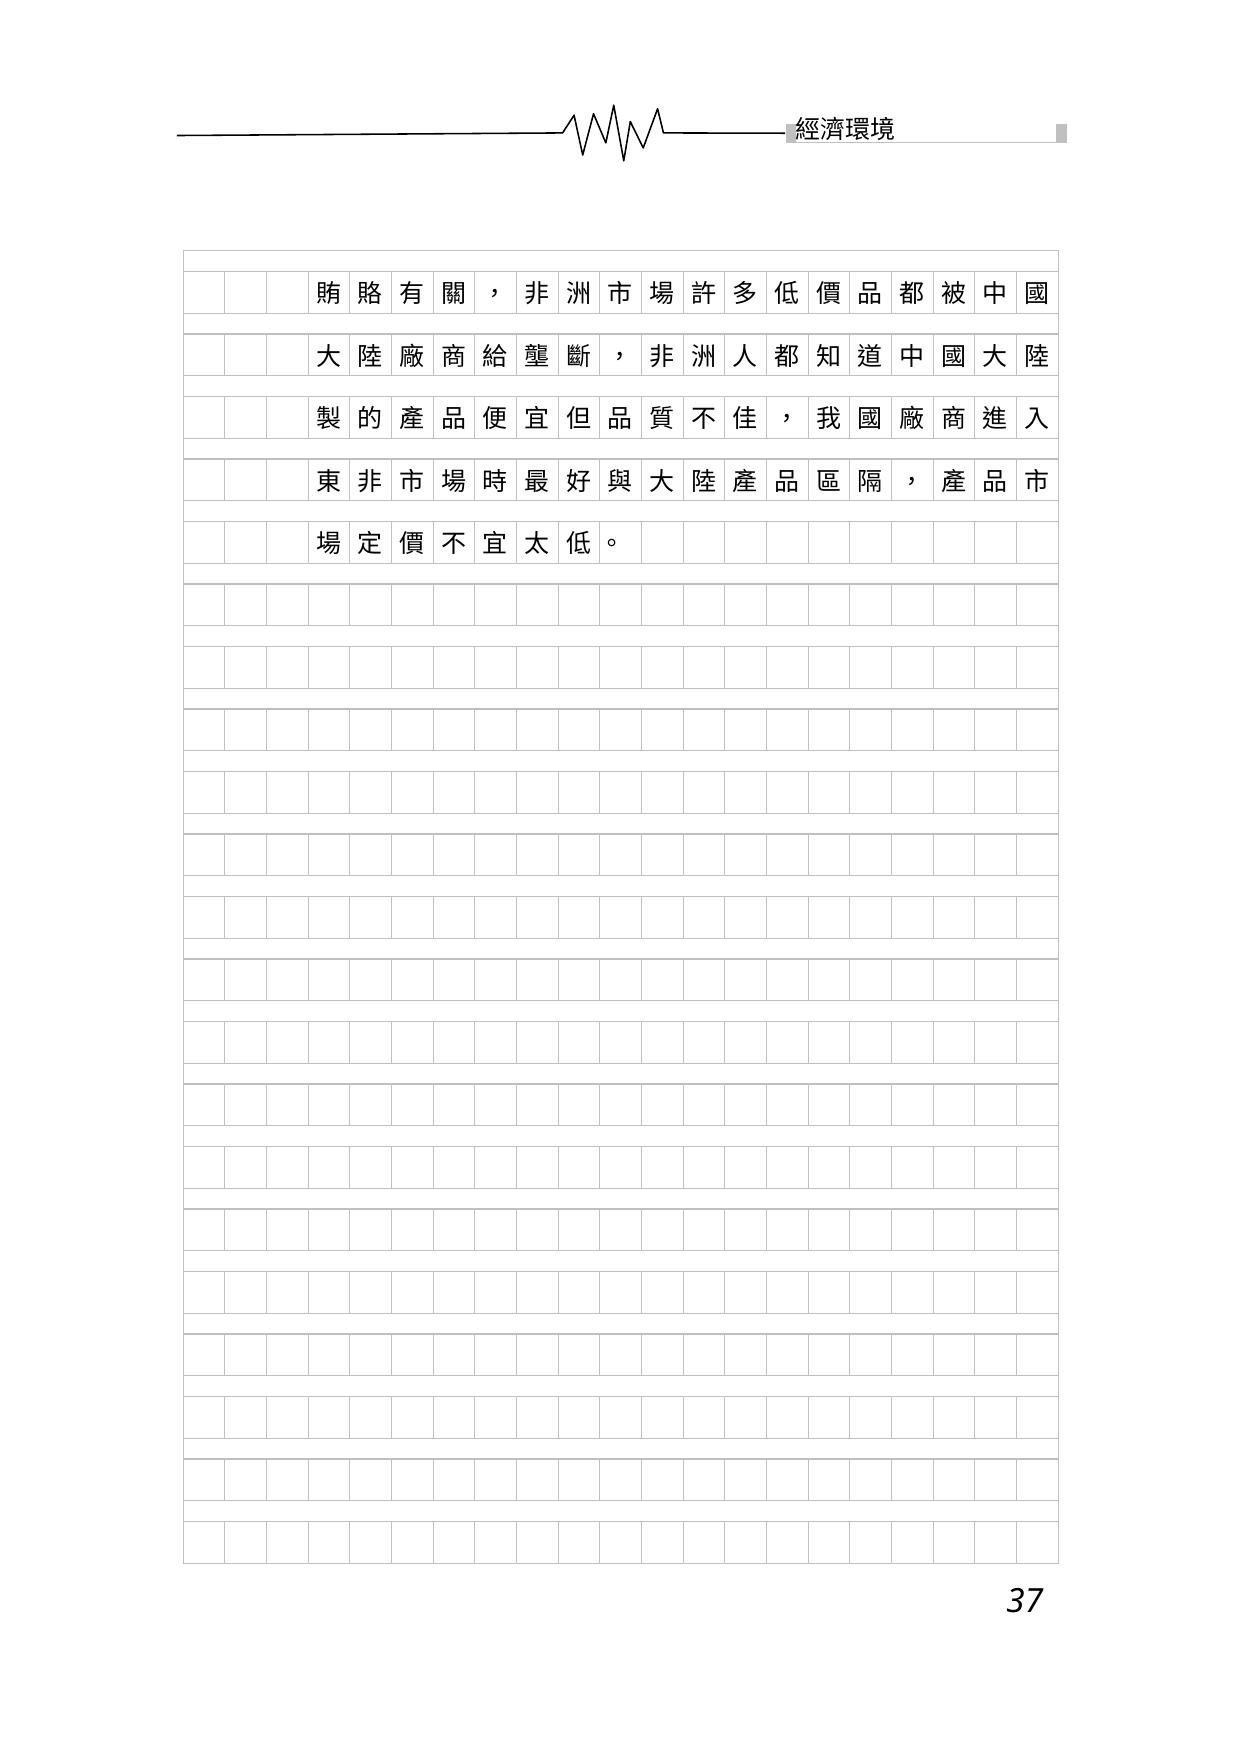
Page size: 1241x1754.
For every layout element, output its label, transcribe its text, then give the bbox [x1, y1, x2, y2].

text 東非各國就如同其他非洲國家一樣，政府效能不彰、貪腐嚴重、基礎落後、物價高及高關稅，因此許多隱藏成本不易察覺。由於中國大陸是用政治來協助商務發展，因此大陸廠商可容易取得許多東非國家的大型標案，這些標案都與政治與貪腐賄賂有關，非洲市場許多低價品都被中國大陸廠商給壟斷，非洲人都知道中國大陸製的產品便宜但品質不佳，我國廠商進入東非市場時最好與大陸產品區隔，產品市場定價不宜太低。 [281, 251, 1058, 271]
text 東非各國就如同其他非洲國家一樣，政府效能不彰、貪腐嚴重、基礎落後、物價高及高關稅，因此許多隱藏成本不易察覺。由於中國大陸是用政治來協助商務發展，因此大陸廠商可容易取得許多東非國家的大型標案，這些標案都與政治與貪腐賄賂有關，非洲市場許多低價品都被中國大陸廠商給壟斷，非洲人都知道中國大陸製的產品便宜但品質不佳，我國廠商進入東非市場時最好與大陸產品區隔，產品市場定價不宜太低。 [281, 314, 1058, 333]
text 東非各國就如同其他非洲國家一樣，政府效能不彰、貪腐嚴重、基礎落後、物價高及高關稅，因此許多隱藏成本不易察覺。由於中國大陸是用政治來協助商務發展，因此大陸廠商可容易取得許多東非國家的大型標案，這些標案都與政治與貪腐賄賂有關，非洲市場許多低價品都被中國大陸廠商給壟斷，非洲人都知道中國大陸製的產品便宜但品質不佳，我國廠商進入東非市場時最好與大陸產品區隔，產品市場定價不宜太低。 [281, 439, 1058, 458]
text 東非各國就如同其他非洲國家一樣，政府效能不彰、貪腐嚴重、基礎落後、物價高及高關稅，因此許多隱藏成本不易察覺。由於中國大陸是用政治來協助商務發展，因此大陸廠商可容易取得許多東非國家的大型標案，這些標案都與政治與貪腐賄賂有關，非洲市場許多低價品都被中國大陸廠商給壟斷，非洲人都知道中國大陸製的產品便宜但品質不佳，我國廠商進入東非市場時最好與大陸產品區隔，產品市場定價不宜太低。 [281, 501, 1058, 521]
text 東非各國就如同其他非洲國家一樣，政府效能不彰、貪腐嚴重、基礎落後、物價高及高關稅，因此許多隱藏成本不易察覺。由於中國大陸是用政治來協助商務發展，因此大陸廠商可容易取得許多東非國家的大型標案，這些標案都與政治與貪腐賄賂有關，非洲市場許多低價品都被中國大陸廠商給壟斷，非洲人都知道中國大陸製的產品便宜但品質不佳，我國廠商進入東非市場時最好與大陸產品區隔，產品市場定價不宜太低。 [281, 376, 1058, 396]
